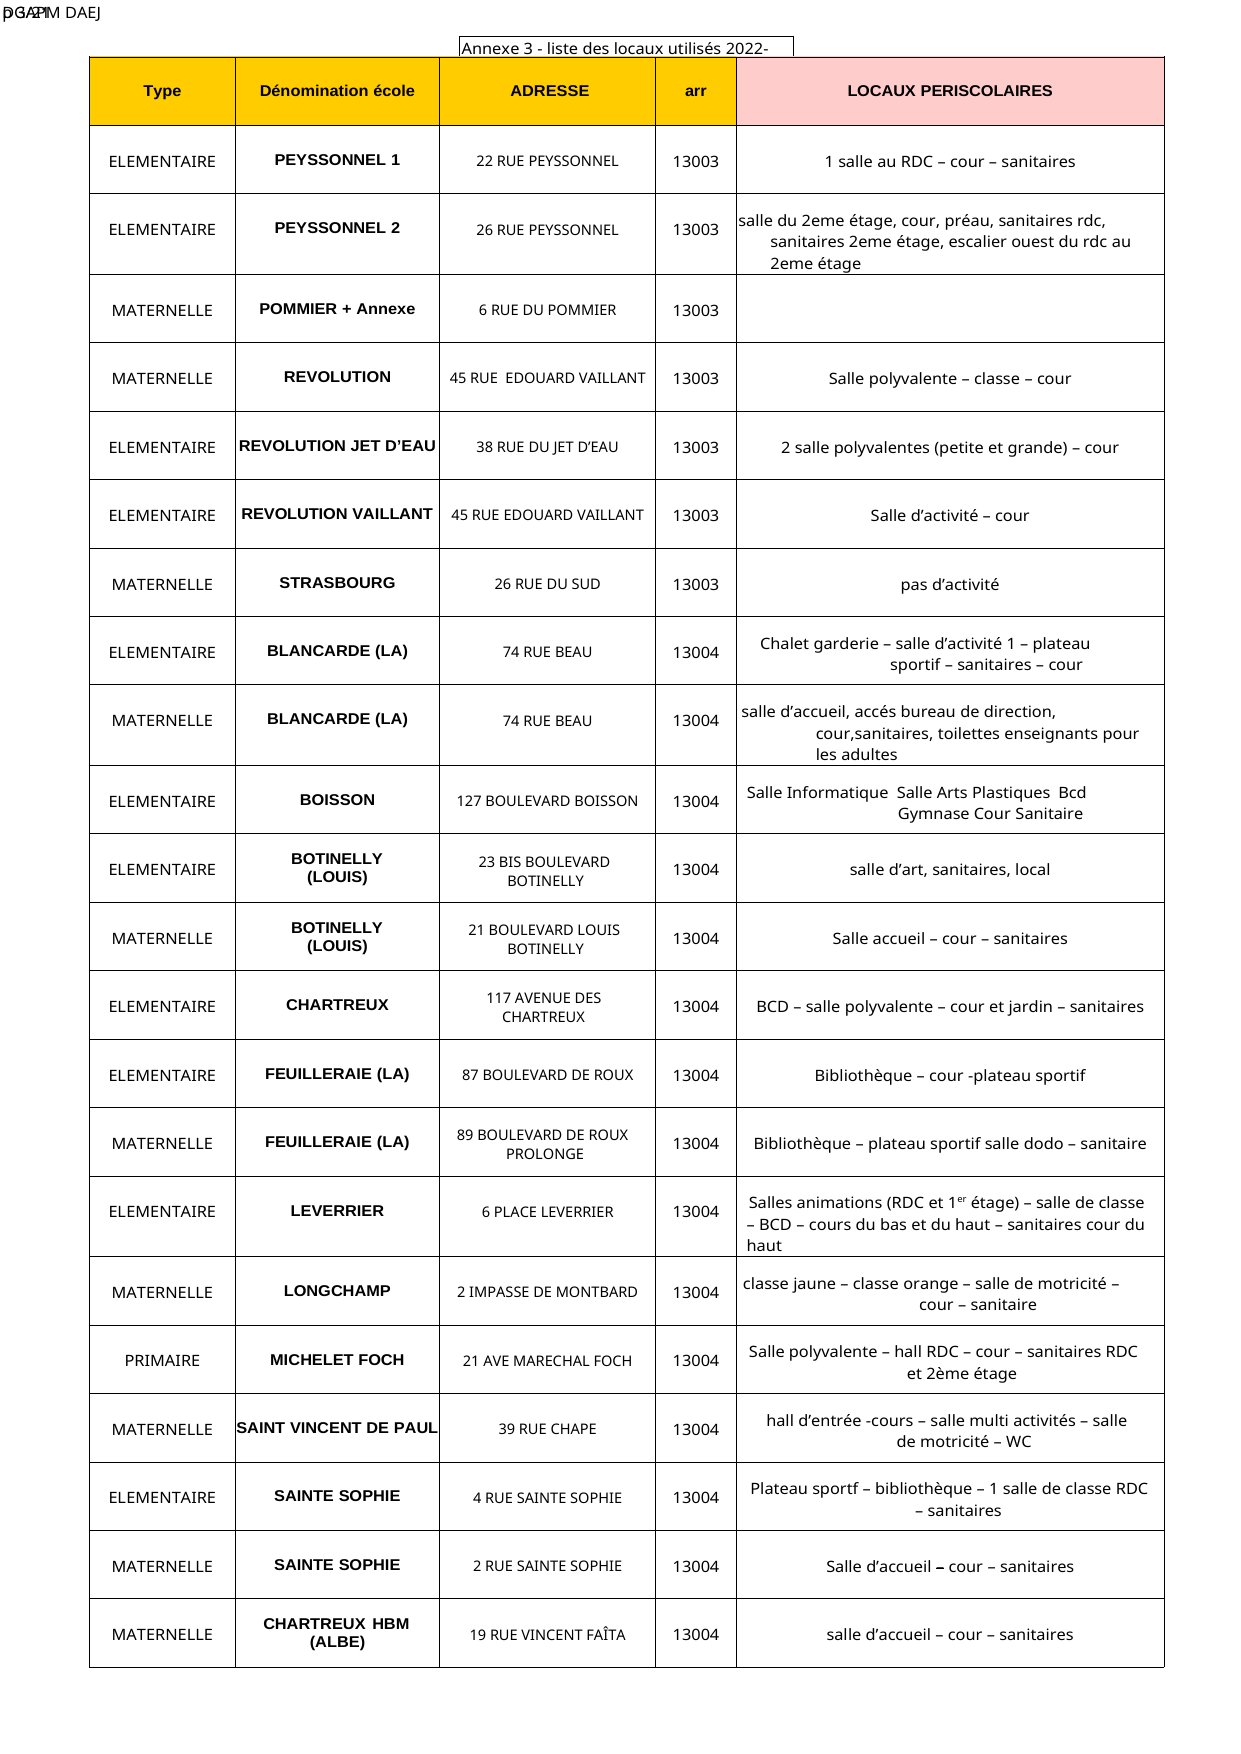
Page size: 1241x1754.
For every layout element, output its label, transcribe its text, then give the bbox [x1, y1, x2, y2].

table_cell 38 RUE DU JET D’EAU [440, 412, 655, 479]
table_cell 13004 [656, 766, 736, 833]
table_cell REVOLUTION JET D’EAU [236, 412, 439, 479]
table_cell 13003 [656, 480, 736, 547]
table_cell 117 AVENUE DES CHARTREUX [440, 971, 655, 1039]
table_cell 22 RUE PEYSSONNEL [440, 126, 655, 193]
table_cell Plateau sportf – bibliothèque – 1 salle de classe RDC – sanitaires [737, 1463, 1164, 1530]
table_cell salle d’accueil, accés bureau de direction, cour,sanitaires, toilettes enseignants pour les adultes [737, 685, 1164, 765]
table_cell PEYSSONNEL 1 [236, 126, 439, 193]
table_cell ELEMENTAIRE [90, 194, 235, 274]
table_cell MATERNELLE [90, 1257, 235, 1324]
table_cell MATERNELLE [90, 1108, 235, 1176]
table_cell pas d’activité [737, 549, 1164, 616]
table_cell 13004 [656, 1108, 736, 1176]
table_cell BCD – salle polyvalente – cour et jardin – sanitaires [737, 971, 1164, 1039]
table_cell Salle d’accueil – cour – sanitaires [737, 1531, 1164, 1598]
table_cell MATERNELLE [90, 903, 235, 970]
table_cell MATERNELLE [90, 343, 235, 411]
table_cell Salle polyvalente – hall RDC – cour – sanitaires RDC et 2ème étage [737, 1326, 1164, 1393]
table_cell Chalet garderie – salle d’activité 1 – plateau sportif – sanitaires – cour [737, 617, 1164, 684]
table_cell hall d’entrée -cours – salle multi activités – salle de motricité – WC [737, 1394, 1164, 1461]
table_header Dénomination école [236, 58, 439, 125]
table_header LOCAUX PERISCOLAIRES [737, 58, 1164, 125]
table_cell 21 BOULEVARD LOUIS BOTINELLY [440, 903, 655, 970]
table_cell BLANCARDE (LA) [236, 685, 439, 765]
table_cell 89 BOULEVARD DE ROUX PROLONGE [440, 1108, 655, 1176]
table_cell 13004 [656, 617, 736, 684]
table_cell ELEMENTAIRE [90, 126, 235, 193]
table_cell 13003 [656, 275, 736, 342]
table_cell Salle polyvalente – classe – cour [737, 343, 1164, 411]
table_cell 13003 [656, 343, 736, 411]
table_cell CHARTREUX HBM (ALBE) [236, 1599, 439, 1667]
table_cell LEVERRIER [236, 1177, 439, 1256]
table_cell ELEMENTAIRE [90, 412, 235, 479]
table_cell 4 RUE SAINTE SOPHIE [440, 1463, 655, 1530]
table_cell 45 RUE EDOUARD VAILLANT [440, 343, 655, 411]
table_cell REVOLUTION VAILLANT [236, 480, 439, 547]
table_cell ELEMENTAIRE [90, 766, 235, 833]
table_cell BOISSON [236, 766, 439, 833]
table_cell 13004 [656, 903, 736, 970]
table_cell PEYSSONNEL 2 [236, 194, 439, 274]
table_cell MATERNELLE [90, 549, 235, 616]
table_cell FEUILLERAIE (LA) [236, 1108, 439, 1176]
table_cell classe jaune – classe orange – salle de motricité – cour – sanitaire [737, 1257, 1164, 1324]
table_cell MATERNELLE [90, 1599, 235, 1667]
table_cell 45 RUE EDOUARD VAILLANT [440, 480, 655, 547]
table_cell LONGCHAMP [236, 1257, 439, 1324]
table_cell ELEMENTAIRE [90, 480, 235, 547]
table_cell SAINT VINCENT DE PAUL [236, 1394, 439, 1461]
table_cell MATERNELLE [90, 685, 235, 765]
table_cell 13004 [656, 1394, 736, 1461]
table_cell Salles animations (RDC et 1er étage) – salle de classe – BCD – cours du bas et du haut – sanitaires cour du haut [737, 1177, 1164, 1256]
table_header Type [90, 58, 235, 125]
table_cell 21 AVE MARECHAL FOCH [440, 1326, 655, 1393]
table_cell ELEMENTAIRE [90, 617, 235, 684]
table_cell 13003 [656, 549, 736, 616]
table_cell Bibliothèque – cour -plateau sportif [737, 1040, 1164, 1107]
table_cell 2 RUE SAINTE SOPHIE [440, 1531, 655, 1598]
table_cell STRASBOURG [236, 549, 439, 616]
table_cell MATERNELLE [90, 1394, 235, 1461]
table_cell 2 salle polyvalentes (petite et grande) – cour [737, 412, 1164, 479]
table_cell 13003 [656, 412, 736, 479]
table_header ADRESSE [440, 58, 655, 125]
table_cell ELEMENTAIRE [90, 1463, 235, 1530]
table_cell Salle d’activité – cour [737, 480, 1164, 547]
table_cell BOTINELLY (LOUIS) [236, 903, 439, 970]
table_cell ELEMENTAIRE [90, 971, 235, 1039]
table_cell 26 RUE DU SUD [440, 549, 655, 616]
table_cell BOTINELLY (LOUIS) [236, 834, 439, 902]
table_cell 13004 [656, 834, 736, 902]
table_cell ELEMENTAIRE [90, 1177, 235, 1256]
table_cell MATERNELLE [90, 275, 235, 342]
table_cell 13004 [656, 685, 736, 765]
table_cell FEUILLERAIE (LA) [236, 1040, 439, 1107]
table_cell SAINTE SOPHIE [236, 1463, 439, 1530]
table_cell 13004 [656, 1257, 736, 1324]
table_cell ELEMENTAIRE [90, 834, 235, 902]
table_cell 13004 [656, 1463, 736, 1530]
table_cell 13004 [656, 1531, 736, 1598]
table_cell Salle accueil – cour – sanitaires [737, 903, 1164, 970]
table_cell 13004 [656, 1326, 736, 1393]
table_cell Salle Informatique Salle Arts Plastiques Bcd Gymnase Cour Sanitaire [737, 766, 1164, 833]
table_cell 19 RUE VINCENT FAÎTA [440, 1599, 655, 1667]
table_cell REVOLUTION [236, 343, 439, 411]
table_cell salle d’art, sanitaires, local [737, 834, 1164, 902]
table_cell ELEMENTAIRE [90, 1040, 235, 1107]
table_cell CHARTREUX [236, 971, 439, 1039]
table_cell 13004 [656, 1599, 736, 1667]
table_cell 39 RUE CHAPE [440, 1394, 655, 1461]
table_cell 1 salle au RDC – cour – sanitaires [737, 126, 1164, 193]
table_cell 13003 [656, 194, 736, 274]
table_cell 13004 [656, 1177, 736, 1256]
table_cell MICHELET FOCH [236, 1326, 439, 1393]
table_cell 6 RUE DU POMMIER [440, 275, 655, 342]
table_cell salle du 2eme étage, cour, préau, sanitaires rdc, sanitaires 2eme étage, escalier ouest du rdc au 2eme étage [737, 194, 1164, 274]
table_cell 74 RUE BEAU [440, 617, 655, 684]
table_header arr [656, 58, 736, 125]
table_cell 74 RUE BEAU [440, 685, 655, 765]
table_cell salle d’accueil – cour – sanitaires [737, 1599, 1164, 1667]
table_cell MATERNELLE [90, 1531, 235, 1598]
table_cell Bibliothèque – plateau sportif salle dodo – sanitaire [737, 1108, 1164, 1176]
table_cell 13003 [656, 126, 736, 193]
table_cell PRIMAIRE [90, 1326, 235, 1393]
table_cell 26 RUE PEYSSONNEL [440, 194, 655, 274]
table_cell [737, 275, 1164, 342]
table_cell 127 BOULEVARD BOISSON [440, 766, 655, 833]
table_cell 13004 [656, 1040, 736, 1107]
table_cell POMMIER + Annexe [236, 275, 439, 342]
table_cell 6 PLACE LEVERRIER [440, 1177, 655, 1256]
table_cell SAINTE SOPHIE [236, 1531, 439, 1598]
table_cell 13004 [656, 971, 736, 1039]
table_cell 2 IMPASSE DE MONTBARD [440, 1257, 655, 1324]
table_cell 87 BOULEVARD DE ROUX [440, 1040, 655, 1107]
table_cell 23 BIS BOULEVARD BOTINELLY [440, 834, 655, 902]
table_cell BLANCARDE (LA) [236, 617, 439, 684]
